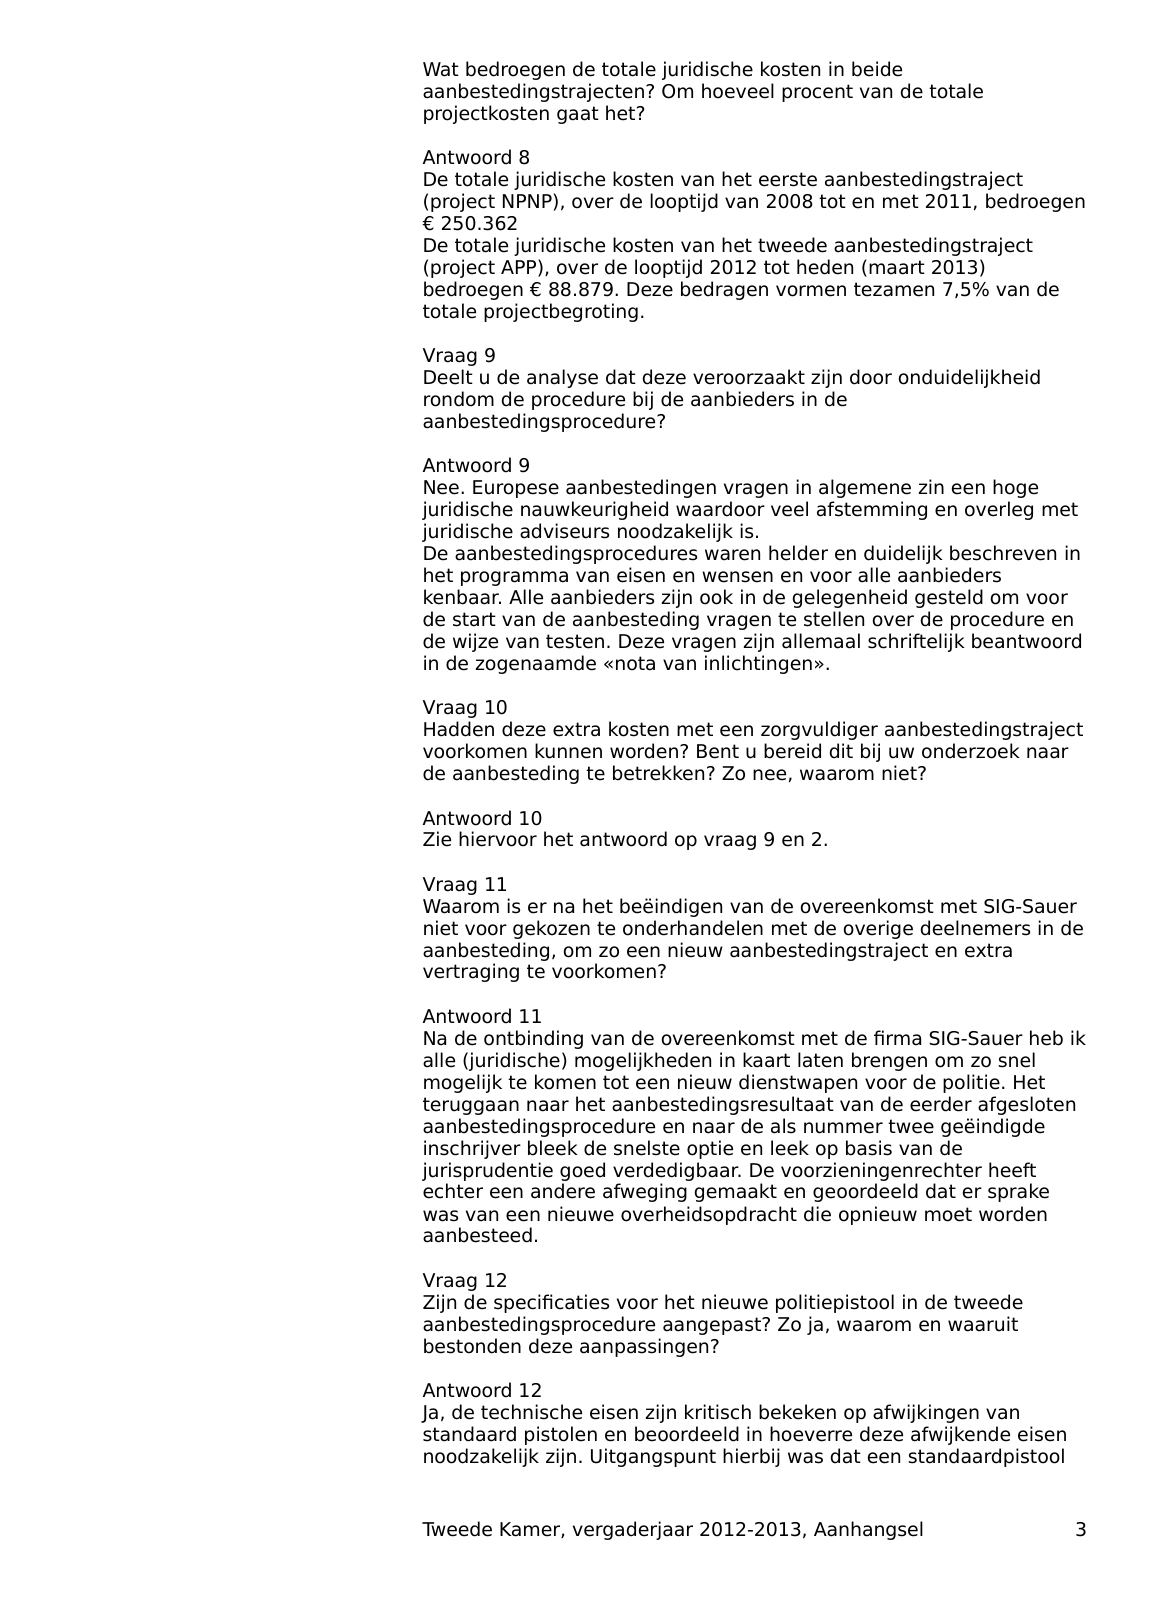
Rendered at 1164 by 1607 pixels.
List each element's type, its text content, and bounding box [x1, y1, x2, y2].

text Zie hiervoor het antwoord op vraag 9 en 2. [422, 829, 1087, 851]
text Na de ontbinding van de overeenkomst met de firma SIG-Sauer heb ik alle (juridische) mogelijkheden in kaart laten brengen om zo snel mogelijk te komen tot een nieuw dienstwapen voor de politie. Het teruggaan naar het aanbestedingsresultaat van de eerder afgesloten aanbestedingsprocedure en naar de als nummer twee geëindigde inschrijver bleek de snelste optie en leek op basis van de jurisprudentie goed verdedigbaar. De voorzieningenrechter heeft echter een andere afweging gemaakt en geoordeeld dat er sprake was van een nieuwe overheidsopdracht die opnieuw moet worden aanbesteed. [422, 1028, 1087, 1247]
text Antwoord 9 [422, 455, 1087, 477]
text Vraag 12 [422, 1269, 1087, 1292]
text Waarom is er na het beëindigen van de overeenkomst met SIG-Sauer niet voor gekozen te onderhandelen met de overige deelnemers in de aanbesteding, om zo een nieuw aanbestedingstraject en extra vertraging te voorkomen? [422, 896, 1087, 983]
text Antwoord 8 [422, 147, 1087, 169]
text Deelt u de analyse dat deze veroorzaakt zijn door onduidelijkheid rondom de procedure bij de aanbieders in de aanbestedingsprocedure? [422, 367, 1087, 433]
text De totale juridische kosten van het tweede aanbestedingstraject (project APP), over de looptijd 2012 tot heden (maart 2013) bedroegen € 88.879. Deze bedragen vormen tezamen 7,5% van de totale projectbegroting. [422, 235, 1087, 323]
text Vraag 10 [422, 697, 1087, 719]
text Zijn de specificaties voor het nieuwe politiepistool in de tweede aanbestedingsprocedure aangepast? Zo ja, waarom en waaruit bestonden deze aanpassingen? [422, 1292, 1087, 1357]
text Antwoord 10 [422, 807, 1087, 829]
text Nee. Europese aanbestedingen vragen in algemene zin een hoge juridische nauwkeurigheid waardoor veel afstemming en overleg met juridische adviseurs noodzakelijk is. [422, 477, 1087, 543]
text Antwoord 11 [422, 1006, 1087, 1028]
text Vraag 11 [422, 873, 1087, 896]
text De totale juridische kosten van het eerste aanbestedingstraject (project NPNP), over de looptijd van 2008 tot en met 2011, bedroegen € 250.362 [422, 169, 1087, 235]
text De aanbestedingsprocedures waren helder en duidelijk beschreven in het programma van eisen en wensen en voor alle aanbieders kenbaar. Alle aanbieders zijn ook in de gelegenheid gesteld om voor de start van de aanbesteding vragen te stellen over de procedure en de wijze van testen. Deze vragen zijn allemaal schriftelijk beantwoord in de zogenaamde «nota van inlichtingen». [422, 543, 1087, 675]
text Ja, de technische eisen zijn kritisch bekeken op afwijkingen van standaard pistolen en beoordeeld in hoeverre deze afwijkende eisen noodzakelijk zijn. Uitgangspunt hierbij was dat een standaardpistool [422, 1402, 1087, 1468]
text Hadden deze extra kosten met een zorgvuldiger aanbestedingstraject voorkomen kunnen worden? Bent u bereid dit bij uw onderzoek naar de aanbesteding te betrekken? Zo nee, waarom niet? [422, 719, 1087, 785]
text Antwoord 12 [422, 1380, 1087, 1402]
text Vraag 9 [422, 345, 1087, 367]
text Wat bedroegen de totale juridische kosten in beide aanbestedingstrajecten? Om hoeveel procent van de totale projectkosten gaat het? [422, 59, 1087, 125]
